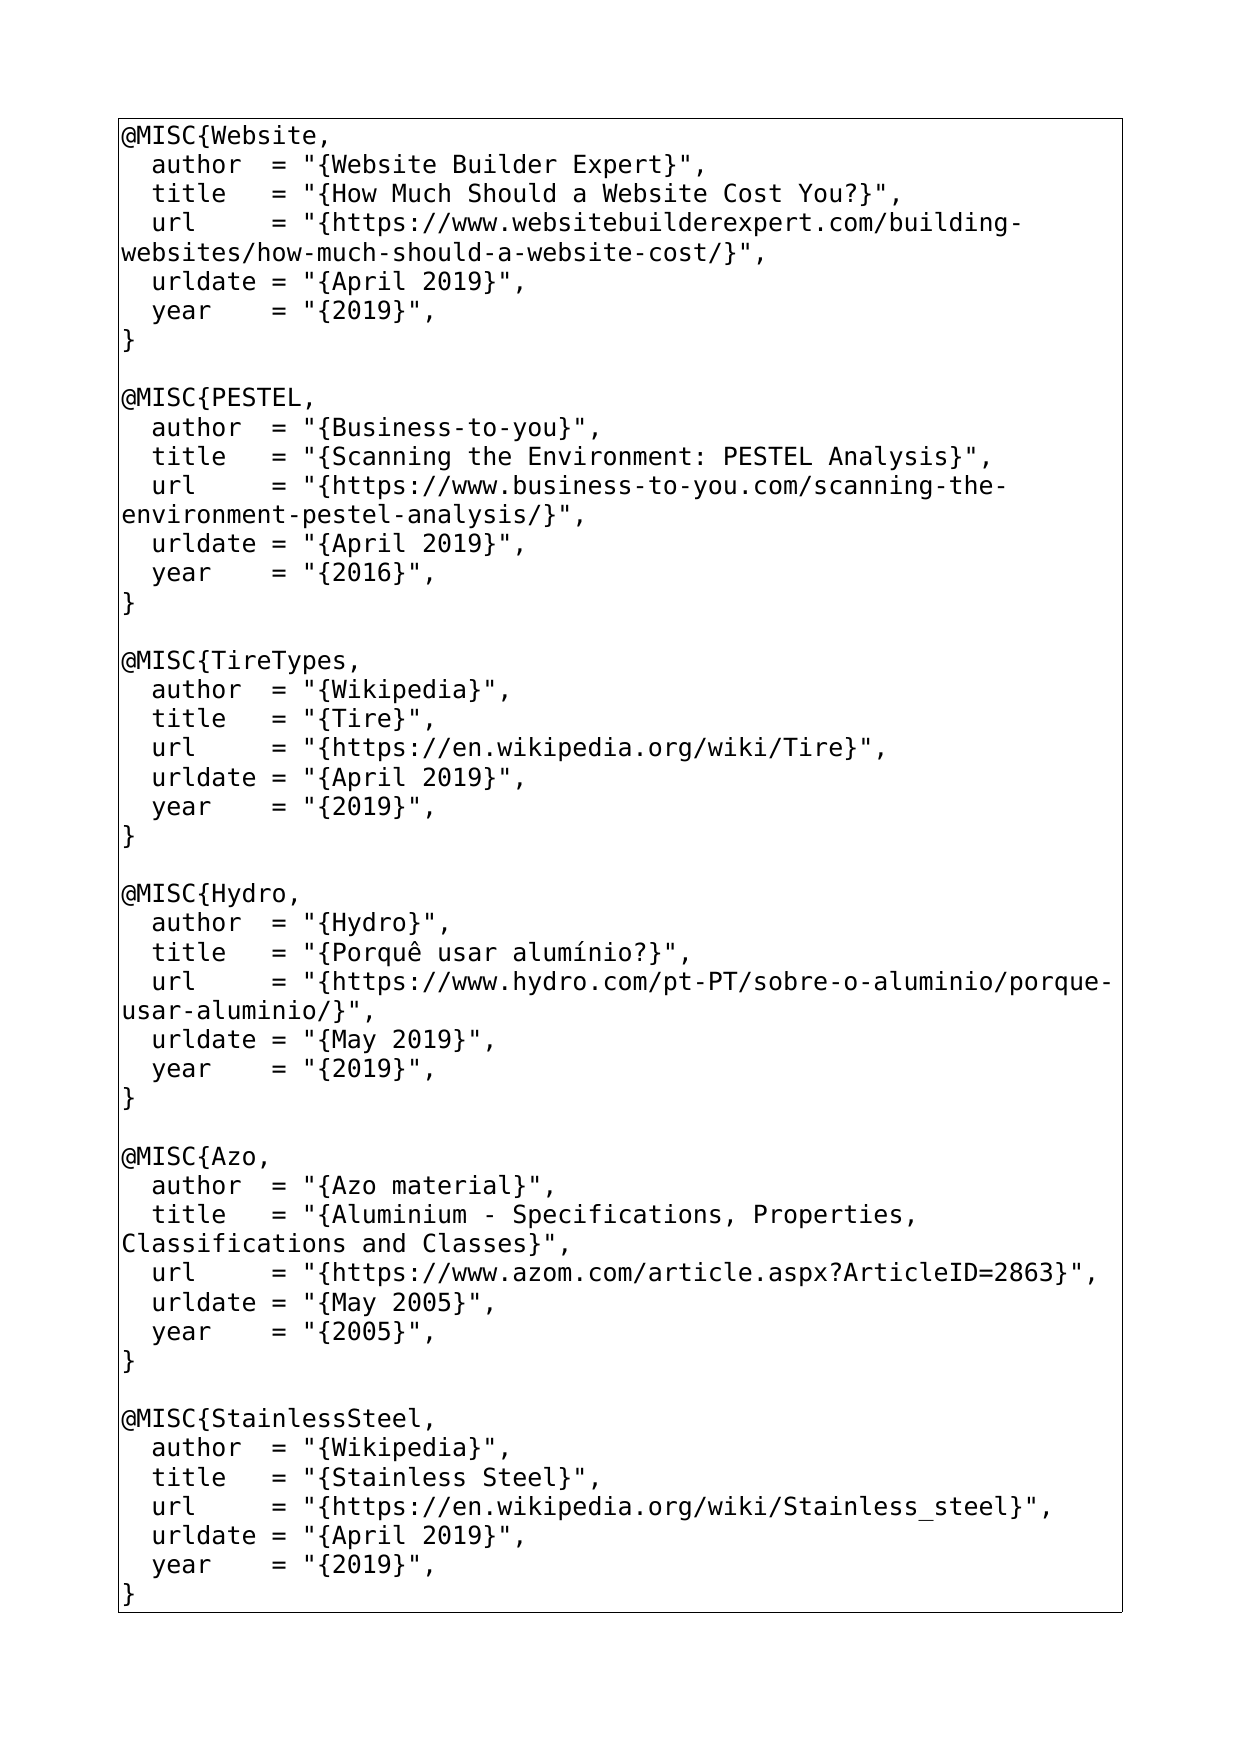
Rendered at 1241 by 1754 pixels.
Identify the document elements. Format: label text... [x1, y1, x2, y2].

table_header @MISC{Website, author = "{Website Builder Expert}", title = "{How Much Should a Website Cost You?}", url = "{https://www.websitebuilderexpert.com/building-websites/how-much-should-a-website-cost/}", urldate = "{April 2019}", year = "{2019}", } @MISC{PESTEL, author = "{Business-to-you}", title = "{Scanning the Environment: PESTEL Analysis}", url = "{https://www.business-to-you.com/scanning-the-environment-pestel-analysis/}", urldate = "{April 2019}", year = "{2016}", } @MISC{TireTypes, author = "{Wikipedia}", title = "{Tire}", url = "{https://en.wikipedia.org/wiki/Tire}", urldate = "{April 2019}", year = "{2019}", } @MISC{Hydro, author = "{Hydro}", title = "{Porquê usar alumínio?}", url = "{https://www.hydro.com/pt-PT/sobre-o-aluminio/porque-usar-aluminio/}", urldate = "{May 2019}", year = "{2019}", } @MISC{Azo, author = "{Azo material}", title = "{Aluminium - Specifications, Properties, Classifications and Classes}", url = "{https://www.azom.com/article.aspx?ArticleID=2863}", urldate = "{May 2005}", year = "{2005}", } @MISC{StainlessSteel, author = "{Wikipedia}", title = "{Stainless Steel}", url = "{https://en.wikipedia.org/wiki/Stainless_steel}", urldate = "{April 2019}", year = "{2019}", } [119, 119, 1122, 1612]
